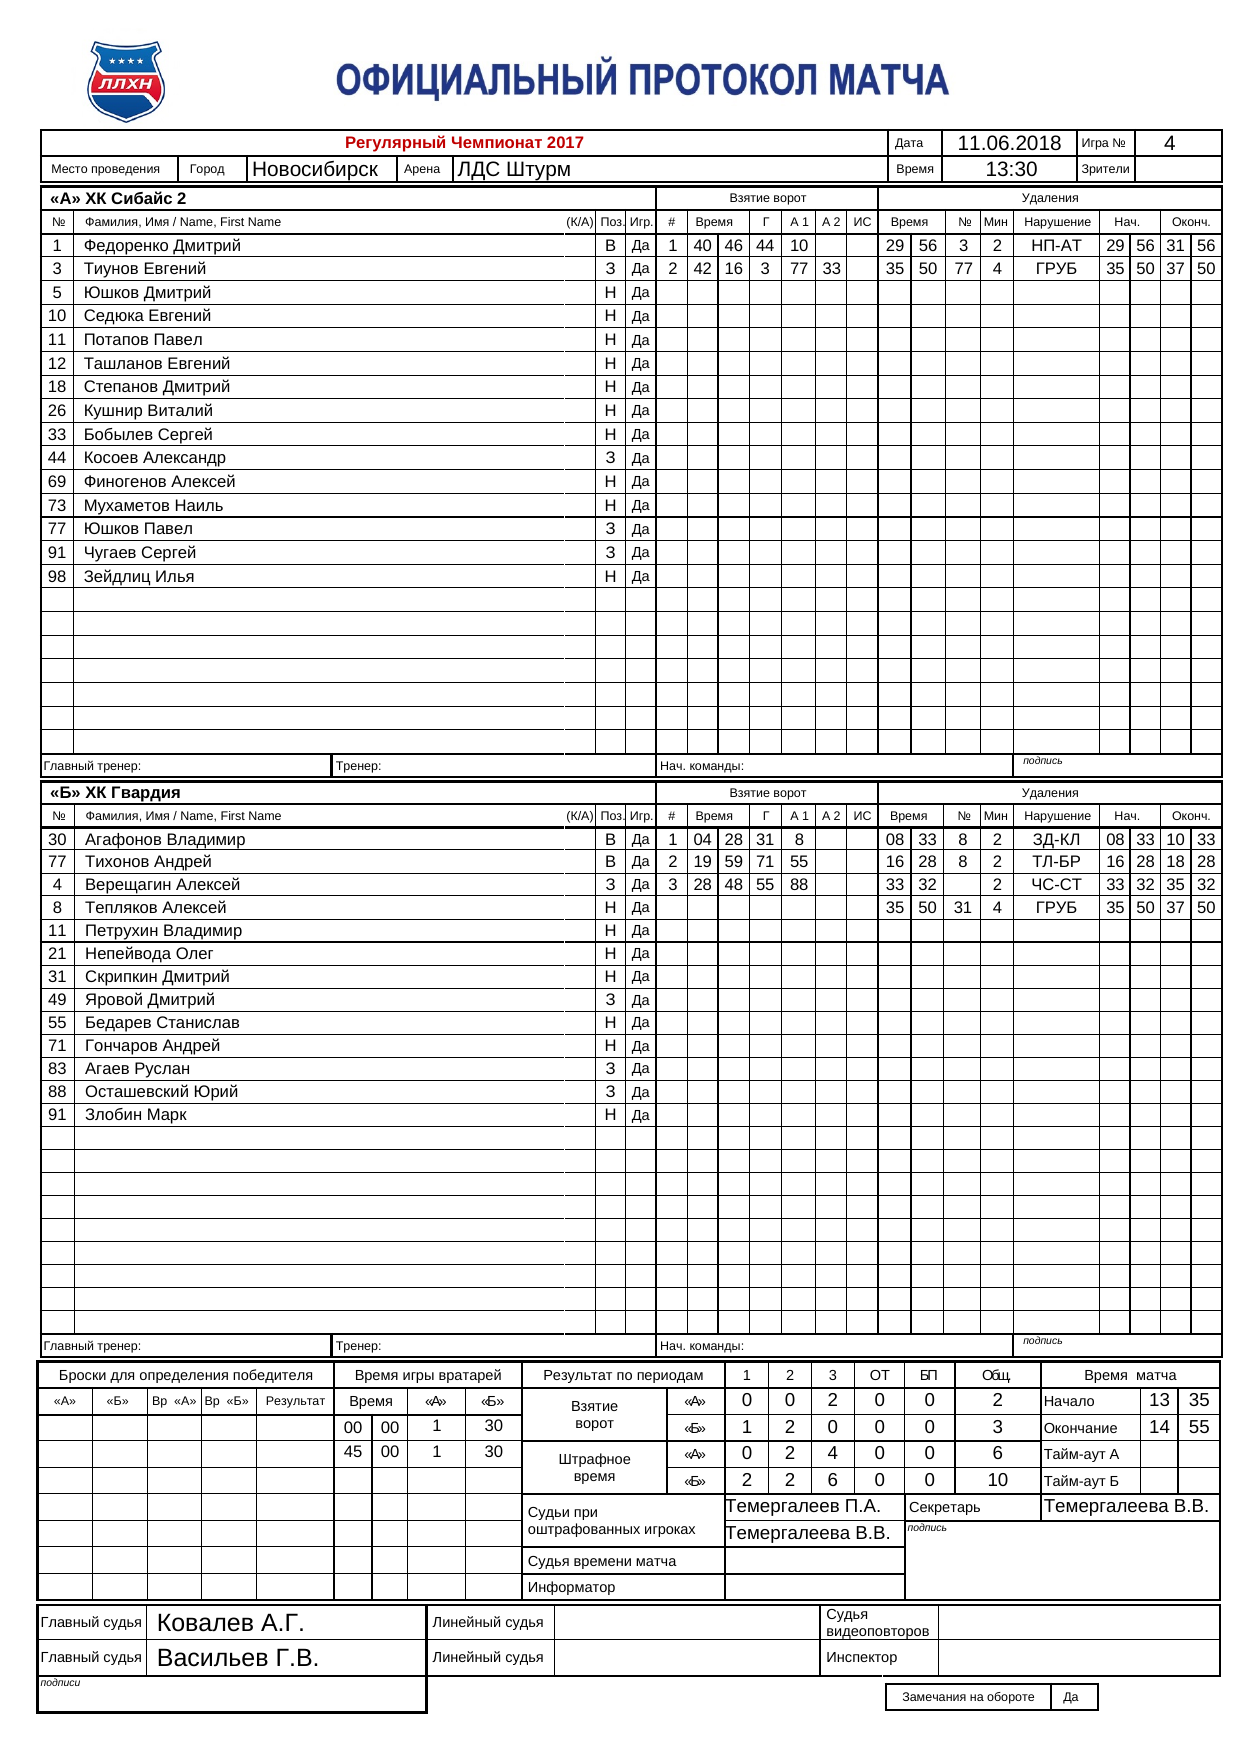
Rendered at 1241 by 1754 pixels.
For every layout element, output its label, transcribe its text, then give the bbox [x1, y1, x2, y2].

table_cell [657, 1058, 687, 1079]
table_cell 3 [946, 235, 980, 256]
table_cell [782, 565, 815, 587]
table_cell 83 [42, 1058, 74, 1079]
table_cell [782, 1081, 815, 1103]
table_cell 91 [42, 1104, 74, 1126]
table_cell [688, 352, 717, 374]
table_cell (К/А) [565, 805, 595, 826]
table_cell [1161, 1265, 1190, 1287]
table_cell [688, 588, 717, 611]
table_cell [879, 1242, 910, 1264]
table_cell [565, 423, 595, 445]
table_cell Да [626, 235, 655, 256]
table_cell [565, 1035, 595, 1057]
table_cell [1161, 1242, 1190, 1264]
table_cell [816, 730, 846, 753]
table_cell [688, 281, 717, 303]
table_cell 3 [42, 257, 73, 280]
table_cell 0 [905, 1389, 954, 1413]
table_cell [688, 920, 717, 941]
table_cell А 1 [782, 805, 815, 826]
table_cell 50 [912, 257, 945, 280]
table_cell [847, 920, 877, 941]
table_cell Нач. [1100, 211, 1160, 233]
table_cell 31 [944, 896, 980, 918]
table_cell З [596, 1058, 625, 1079]
table_cell [1192, 1242, 1221, 1264]
table_cell Да [626, 920, 655, 941]
table_cell 00 [335, 1416, 371, 1440]
table_cell [946, 305, 980, 327]
table_cell [944, 943, 980, 964]
table_cell [565, 518, 595, 540]
table_cell [1100, 423, 1129, 445]
table_cell Чугаев Сергей [74, 541, 564, 564]
table_cell [565, 305, 595, 327]
table_cell 31 [1161, 235, 1190, 256]
table_cell [750, 588, 781, 611]
table_cell [657, 1012, 687, 1033]
table_cell [816, 328, 846, 351]
table_cell Агаев Руслан [75, 1058, 564, 1079]
table_cell [946, 565, 980, 587]
table_cell [946, 683, 980, 706]
table_cell [565, 376, 595, 398]
table_cell [1014, 588, 1099, 611]
table_cell Время [335, 1389, 407, 1413]
table_cell [719, 1311, 749, 1333]
table_cell [816, 1150, 846, 1172]
table_cell [657, 376, 687, 398]
table_cell [750, 636, 781, 658]
table_cell [565, 470, 595, 493]
table_cell Мин [981, 211, 1013, 233]
table_cell «Б» [668, 1468, 724, 1493]
table_cell [74, 612, 564, 634]
table_header Замечания на обороте [887, 1685, 1050, 1709]
table_cell [719, 1196, 749, 1218]
table_cell [657, 1127, 687, 1149]
table_cell [626, 730, 655, 753]
table_cell [879, 281, 910, 303]
table_cell [719, 588, 749, 611]
table_cell [912, 1265, 943, 1287]
table_cell [565, 1150, 595, 1172]
table_cell [1131, 1081, 1160, 1103]
table_cell «А» [668, 1389, 724, 1413]
table_cell [1014, 541, 1099, 564]
table_cell 1 [726, 1415, 768, 1440]
table_cell [1161, 730, 1190, 753]
table_cell [657, 588, 687, 611]
table_cell [1014, 446, 1099, 469]
table_cell 10 [42, 305, 73, 327]
table_cell [847, 446, 877, 469]
table_cell [750, 1173, 781, 1195]
table_cell [879, 1081, 910, 1103]
table_cell Да [626, 257, 655, 280]
table_cell [565, 943, 595, 964]
table_cell [565, 257, 595, 280]
table_cell 4 [42, 874, 74, 895]
table_cell Тренер: [333, 1335, 655, 1356]
table_cell 2 [981, 850, 1013, 872]
table_cell 6 [812, 1468, 854, 1493]
table_cell 8 [944, 850, 980, 872]
table_cell [74, 730, 564, 753]
table_cell [944, 1265, 980, 1287]
table_cell Судья времени матча [523, 1548, 724, 1573]
table_cell [1014, 1104, 1099, 1126]
table_cell [1100, 541, 1129, 564]
table_cell 14 [1141, 1415, 1177, 1440]
table_cell [1131, 636, 1160, 658]
table_cell Окончание [1042, 1415, 1140, 1440]
table_cell [946, 541, 980, 564]
table_cell Н [596, 1035, 625, 1057]
table_cell [816, 470, 846, 493]
table_cell Н [596, 470, 625, 493]
table_cell [946, 281, 980, 303]
table_cell 08 [879, 829, 910, 849]
table_cell 32 [1131, 874, 1160, 895]
table_cell [596, 612, 625, 634]
table_cell [944, 1311, 980, 1333]
table_cell 13 [1141, 1389, 1177, 1413]
table_cell [42, 1242, 74, 1264]
table_cell [750, 1104, 781, 1126]
table_cell [74, 707, 564, 729]
table_cell [1100, 707, 1129, 729]
table_cell [93, 1547, 147, 1573]
table_cell [816, 1058, 846, 1079]
table_cell [657, 920, 687, 941]
table_cell [946, 328, 980, 351]
table_cell Вр «А» [148, 1389, 201, 1413]
table_cell [1100, 989, 1129, 1011]
table_cell [565, 235, 595, 256]
table_cell [750, 1150, 781, 1172]
table_cell [1131, 588, 1160, 611]
table_cell [981, 399, 1013, 422]
table_cell [719, 1288, 749, 1310]
table_cell [1014, 730, 1099, 753]
table_cell [816, 896, 846, 918]
table_cell [93, 1416, 147, 1440]
table_cell [912, 1173, 943, 1195]
table_cell 56 [1131, 235, 1160, 256]
table_cell [1192, 1081, 1221, 1103]
table_cell [750, 423, 781, 445]
table_cell [816, 423, 846, 445]
table_cell 88 [782, 874, 815, 895]
table_cell [750, 659, 781, 682]
table_cell 16 [1100, 850, 1129, 872]
table_cell [719, 1058, 749, 1079]
table_cell 5 [42, 281, 73, 303]
table_cell [1161, 943, 1190, 964]
table_cell [750, 683, 781, 706]
picture [5, 28, 1179, 129]
table_cell Н [596, 423, 625, 445]
table_cell [202, 1547, 256, 1573]
table_cell [944, 1058, 980, 1079]
table_cell [879, 1173, 910, 1195]
table_cell [657, 1173, 687, 1195]
table_cell [1100, 1196, 1129, 1218]
table_cell [816, 636, 846, 658]
table_cell 73 [42, 494, 73, 516]
table_cell [944, 1104, 980, 1126]
table_cell [657, 683, 687, 706]
table_cell [912, 612, 945, 634]
table_cell Да [626, 1012, 655, 1033]
table_cell Потапов Павел [74, 328, 564, 351]
table_cell [657, 1035, 687, 1057]
table_cell [1014, 1288, 1099, 1310]
table_cell [719, 470, 749, 493]
table_cell [657, 1104, 687, 1126]
table_cell [565, 683, 595, 706]
table_cell Да [626, 966, 655, 987]
table_cell [42, 1311, 74, 1333]
table_cell [847, 328, 877, 351]
table_cell подпись [1014, 1335, 1221, 1356]
table_cell [981, 966, 1013, 987]
table_cell Темергалеева В.В. [726, 1521, 904, 1546]
table_cell [1131, 1104, 1160, 1126]
table_header Броски для определения победителя [39, 1363, 333, 1387]
table_cell Оконч. [1161, 805, 1221, 826]
table_cell [1131, 1058, 1160, 1079]
table_cell # [657, 805, 687, 826]
table_cell [1161, 352, 1190, 374]
table_cell 0 [855, 1389, 904, 1413]
table_cell [565, 1173, 595, 1195]
table_cell 3 [657, 874, 687, 895]
table_cell [1100, 636, 1129, 658]
table_cell [912, 446, 945, 469]
table_cell [1192, 659, 1221, 682]
table_cell «Б» [93, 1389, 147, 1413]
table_cell Скрипкин Дмитрий [75, 966, 564, 987]
table_cell [1192, 683, 1221, 706]
table_cell [1100, 446, 1129, 469]
table_cell [879, 1288, 910, 1310]
table_cell [565, 1288, 595, 1310]
table_header Удаления [879, 783, 1221, 803]
table_cell [981, 305, 1013, 327]
table_cell [782, 470, 815, 493]
table_header Регулярный Чемпионат 2017 [42, 131, 887, 155]
table_cell [335, 1574, 371, 1599]
table_cell В [596, 850, 625, 872]
table_cell [782, 1058, 815, 1079]
table_header 4 [1136, 131, 1221, 155]
table_cell [782, 1035, 815, 1057]
table_cell [981, 1058, 1013, 1079]
table_cell [565, 328, 595, 351]
table_cell # [657, 211, 687, 233]
table_cell [912, 352, 945, 374]
table_cell подпись [1014, 755, 1221, 776]
table_cell 35 [1179, 1389, 1219, 1413]
table_cell [565, 896, 595, 918]
table_cell 33 [1131, 829, 1160, 849]
table_cell [688, 636, 717, 658]
table_cell [981, 707, 1013, 729]
table_cell [782, 1012, 815, 1033]
table_cell [750, 612, 781, 634]
table_cell [879, 683, 910, 706]
table_cell [466, 1574, 521, 1599]
table_cell 32 [912, 874, 943, 895]
table_cell [565, 1104, 595, 1126]
table_cell [1192, 328, 1221, 351]
table_cell [847, 1242, 877, 1264]
table_cell [981, 943, 1013, 964]
table_cell [565, 989, 595, 1011]
table_cell [883, 1677, 1220, 1681]
table_cell [1161, 683, 1190, 706]
table_cell [1014, 281, 1099, 303]
table_cell Время [889, 157, 941, 181]
table_cell [782, 305, 815, 327]
table_cell [1192, 494, 1221, 516]
table_cell Время [688, 211, 749, 233]
table_cell [782, 376, 815, 398]
table_cell [944, 1242, 980, 1264]
table_cell [912, 281, 945, 303]
table_cell [1014, 565, 1099, 587]
table_cell Штрафное время [523, 1442, 666, 1493]
table_cell 2 [981, 829, 1013, 849]
table_cell А 2 [816, 805, 846, 826]
table_cell 16 [719, 257, 749, 280]
table_cell Н [596, 281, 625, 303]
table_cell [42, 707, 73, 729]
table_cell [626, 1150, 655, 1172]
table_cell 33 [1192, 829, 1221, 849]
table_cell 35 [879, 257, 910, 280]
table_header Результат по периодам [523, 1363, 724, 1387]
table_cell [719, 352, 749, 374]
table_cell ЧС-СТ [1014, 874, 1099, 895]
table_cell 1 [657, 235, 687, 256]
table_cell [879, 989, 910, 1011]
table_cell [719, 943, 749, 964]
table_cell [816, 494, 846, 516]
table_cell [719, 1012, 749, 1033]
table_cell [981, 518, 1013, 540]
table_cell [688, 1265, 717, 1287]
table_cell [148, 1441, 201, 1467]
table_cell [1131, 707, 1160, 729]
table_cell Да [626, 494, 655, 516]
table_cell № [42, 211, 73, 233]
table_cell [657, 1219, 687, 1241]
table_cell [847, 1035, 877, 1057]
table_cell 50 [1192, 257, 1221, 280]
table_cell [912, 966, 943, 987]
table_cell [981, 1173, 1013, 1195]
table_cell [750, 896, 781, 918]
table_cell З [596, 257, 625, 280]
table_cell Да [626, 376, 655, 398]
table_cell [1100, 305, 1129, 327]
table_cell Ташланов Евгений [74, 352, 564, 374]
table_cell [750, 305, 781, 327]
table_cell [74, 636, 564, 658]
table_cell 2 [769, 1442, 811, 1467]
table_cell [1161, 399, 1190, 422]
table_cell Косоев Александр [74, 446, 564, 469]
table_cell [1161, 659, 1190, 682]
table_cell [946, 612, 980, 634]
table_cell [847, 850, 877, 872]
table_cell [1014, 1035, 1099, 1057]
table_cell Фамилия, Имя / Name, First Name [75, 805, 565, 826]
table_cell [879, 518, 910, 540]
table_cell [944, 920, 980, 941]
table_cell [1161, 470, 1190, 493]
table_cell 77 [42, 850, 74, 872]
table_cell Тайм-аут А [1042, 1441, 1140, 1467]
table_cell Главный тренер: [42, 755, 330, 776]
table_cell [257, 1468, 333, 1493]
table_cell [257, 1574, 333, 1599]
table_cell [1192, 423, 1221, 445]
table_cell [596, 683, 625, 706]
table_cell [879, 612, 910, 634]
table_cell [1141, 1468, 1177, 1493]
table_cell [148, 1574, 201, 1599]
table_cell 55 [42, 1012, 74, 1033]
table_cell [816, 1311, 846, 1333]
table_cell [719, 896, 749, 918]
table_cell [1100, 683, 1129, 706]
table_cell [688, 1058, 717, 1079]
table_cell [1100, 494, 1129, 516]
table_cell Тайм-аут Б [1042, 1468, 1140, 1493]
table_cell ИС [847, 805, 877, 826]
table_cell [626, 1196, 655, 1218]
table_cell [750, 446, 781, 469]
table_cell [816, 281, 846, 303]
table_cell [626, 612, 655, 634]
table_cell [657, 328, 687, 351]
table_cell 2 [956, 1389, 1040, 1413]
table_cell 1 [408, 1441, 465, 1467]
table_cell [565, 1196, 595, 1218]
table_cell 28 [912, 850, 943, 872]
table_cell 2 [769, 1468, 811, 1493]
table_cell [981, 1081, 1013, 1103]
table_cell [719, 636, 749, 658]
table_cell 8 [782, 829, 815, 849]
table_cell [946, 376, 980, 398]
table_cell «А» [668, 1442, 724, 1467]
table_cell [1100, 1265, 1129, 1287]
table_cell [42, 683, 73, 706]
table_cell [944, 1035, 980, 1057]
table_cell 40 [688, 235, 717, 256]
table_cell [1131, 683, 1160, 706]
table_header 1 [726, 1363, 768, 1387]
table_cell [688, 518, 717, 540]
table_cell 2 [769, 1415, 811, 1440]
table_cell [1014, 683, 1099, 706]
table_cell [912, 1012, 943, 1033]
table_cell [626, 1265, 655, 1287]
table_cell [1131, 518, 1160, 540]
table_cell 33 [879, 874, 910, 895]
table_cell [847, 399, 877, 422]
table_cell [782, 730, 815, 753]
table_cell [879, 730, 910, 753]
table_cell Да [626, 541, 655, 564]
table_cell [74, 659, 564, 682]
table_cell [879, 328, 910, 351]
table_cell [782, 399, 815, 422]
table_cell [1161, 588, 1190, 611]
table_cell [1192, 541, 1221, 564]
table_cell [816, 966, 846, 987]
table_cell [408, 1468, 465, 1493]
table_cell [1161, 1288, 1190, 1310]
table_cell Н [596, 399, 625, 422]
table_cell [847, 1012, 877, 1033]
table_cell [912, 659, 945, 682]
table_cell [93, 1468, 147, 1493]
table_cell Игр. [626, 805, 655, 826]
table_cell [202, 1416, 256, 1440]
table_cell [750, 1081, 781, 1103]
table_cell [657, 1311, 687, 1333]
table_cell [981, 541, 1013, 564]
table_cell [657, 1196, 687, 1218]
table_cell [1161, 1058, 1190, 1079]
table_cell [1192, 1288, 1221, 1310]
table_cell [719, 1173, 749, 1195]
table_cell [912, 1035, 943, 1057]
table_cell № [946, 211, 980, 233]
table_cell [1014, 636, 1099, 658]
table_cell [750, 707, 781, 729]
table_cell [750, 328, 781, 351]
table_cell [596, 1311, 625, 1333]
table_cell [944, 1196, 980, 1218]
table_cell [847, 257, 877, 280]
table_cell [912, 305, 945, 327]
table_cell [847, 352, 877, 374]
table_cell 37 [1161, 257, 1190, 280]
table_cell [879, 1265, 910, 1287]
table_cell [1161, 376, 1190, 398]
table_cell [93, 1574, 147, 1599]
table_cell [373, 1468, 407, 1493]
table_cell 6 [956, 1442, 1040, 1467]
table_cell [565, 1242, 595, 1264]
table_cell [148, 1468, 201, 1493]
table_cell [565, 588, 595, 611]
table_cell Агафонов Владимир [75, 829, 564, 849]
table_cell Да [626, 328, 655, 351]
table_cell [42, 636, 73, 658]
table_cell [93, 1521, 147, 1546]
table_cell 8 [42, 896, 74, 918]
table_cell 56 [1192, 235, 1221, 256]
table_cell [688, 1173, 717, 1195]
table_cell [1192, 1219, 1221, 1241]
table_cell «А» [408, 1389, 465, 1413]
table_cell Игр. [626, 211, 655, 233]
table_cell [981, 1150, 1013, 1172]
table_cell [847, 1288, 877, 1310]
table_cell Н [596, 494, 625, 516]
table_cell [782, 1196, 815, 1218]
table_cell Н [596, 376, 625, 398]
table_cell Н [596, 565, 625, 587]
table_cell [944, 1081, 980, 1103]
table_cell 4 [981, 896, 1013, 918]
table_cell [719, 1242, 749, 1264]
table_cell [1014, 470, 1099, 493]
table_cell [1014, 518, 1099, 540]
table_cell [750, 541, 781, 564]
table_cell [596, 707, 625, 729]
table_cell [1161, 1104, 1190, 1126]
table_cell 4 [812, 1442, 854, 1467]
table_cell [912, 989, 943, 1011]
table_cell 30 [466, 1441, 521, 1467]
table_cell [847, 1104, 877, 1126]
table_cell ГРУБ [1014, 896, 1099, 918]
table_cell [750, 1219, 781, 1241]
table_cell [782, 1311, 815, 1333]
table_cell Да [626, 565, 655, 587]
table_cell [939, 1640, 1219, 1675]
table_cell [816, 588, 846, 611]
table_cell 10 [956, 1468, 1040, 1493]
table_cell [39, 1547, 92, 1573]
table_cell Да [626, 874, 655, 895]
table_cell [1161, 328, 1190, 351]
table_cell [257, 1416, 333, 1440]
table_cell [42, 730, 73, 753]
table_cell [719, 659, 749, 682]
table_cell [42, 1127, 74, 1149]
table_cell [944, 1127, 980, 1149]
table_cell [1100, 470, 1129, 493]
table_cell Юшков Павел [74, 518, 564, 540]
table_cell [816, 989, 846, 1011]
table_cell 0 [855, 1442, 904, 1467]
table_cell [816, 1104, 846, 1126]
table_cell [565, 730, 595, 753]
table_cell [1014, 376, 1099, 398]
table_cell Судьи при оштрафованных игроках [523, 1495, 724, 1546]
table_cell [657, 943, 687, 964]
table_cell [1192, 1265, 1221, 1287]
table_cell [657, 730, 687, 753]
table_cell [879, 588, 910, 611]
table_cell Линейный судья [428, 1640, 554, 1675]
table_header «А» ХК Сибайс 2 [42, 188, 655, 209]
table_cell [565, 446, 595, 469]
table_cell Главный тренер: [42, 1335, 330, 1356]
table_cell [847, 612, 877, 634]
table_cell 10 [782, 235, 815, 256]
table_cell [912, 1219, 943, 1241]
table_cell [596, 1242, 625, 1264]
table_header Время игры вратарей [335, 1363, 521, 1387]
table_cell [466, 1521, 521, 1546]
table_cell [596, 1127, 625, 1149]
table_cell [946, 518, 980, 540]
table_cell [1161, 423, 1190, 445]
table_cell [981, 1242, 1013, 1264]
table_cell [719, 328, 749, 351]
table_cell [688, 565, 717, 587]
table_cell [782, 659, 815, 682]
table_cell [1161, 1219, 1190, 1241]
table_cell 44 [42, 446, 73, 469]
table_cell [1100, 659, 1129, 682]
table_cell [1100, 943, 1129, 964]
table_cell Темергалеева В.В. [1042, 1495, 1219, 1520]
table_cell [688, 1127, 717, 1149]
table_cell [565, 494, 595, 516]
table_cell [879, 399, 910, 422]
table_cell [750, 1012, 781, 1033]
table_cell 0 [855, 1415, 904, 1440]
table_cell [1161, 612, 1190, 634]
table_cell Нач. команды: [657, 1335, 1012, 1356]
table_cell [626, 636, 655, 658]
table_cell [257, 1547, 333, 1573]
table_cell «А» [39, 1389, 92, 1413]
table_cell [847, 518, 877, 540]
table_cell 1 [657, 829, 687, 849]
table_cell «Б » [466, 1389, 521, 1413]
table_cell Результат [257, 1389, 333, 1413]
table_cell [719, 707, 749, 729]
table_cell [466, 1494, 521, 1520]
table_cell [688, 1012, 717, 1033]
table_cell [93, 1494, 147, 1520]
table_cell [148, 1521, 201, 1546]
table_cell [912, 1058, 943, 1079]
table_cell [912, 328, 945, 351]
table_cell [257, 1494, 333, 1520]
table_cell [688, 423, 717, 445]
table_cell Взятие ворот [523, 1389, 666, 1440]
table_cell [946, 730, 980, 753]
table_cell [688, 1081, 717, 1103]
table_cell [847, 376, 877, 398]
table_cell [688, 1196, 717, 1218]
table_cell [981, 1219, 1013, 1241]
table_cell [657, 1242, 687, 1264]
table_cell [1100, 1104, 1129, 1126]
table_cell 35 [879, 896, 910, 918]
table_cell Мин [981, 805, 1013, 826]
table_cell [782, 588, 815, 611]
table_cell [1014, 1058, 1099, 1079]
table_cell [847, 683, 877, 706]
table_cell Да [626, 896, 655, 918]
table_cell [688, 328, 717, 351]
table_cell [657, 1288, 687, 1310]
table_cell [1131, 423, 1160, 445]
table_cell [1014, 1173, 1099, 1195]
table_cell [657, 1150, 687, 1172]
table_cell [74, 683, 564, 706]
table_cell Инспектор [821, 1640, 938, 1675]
table_cell [1141, 1441, 1177, 1467]
table_cell [816, 541, 846, 564]
table_cell [816, 612, 846, 634]
table_cell [816, 1127, 846, 1149]
table_cell [75, 1173, 564, 1195]
table_header ОТ [855, 1363, 904, 1387]
table_cell [1192, 1127, 1221, 1149]
table_cell 08 [1100, 829, 1129, 849]
table_cell [1100, 376, 1129, 398]
table_cell 50 [1192, 896, 1221, 918]
table_cell [981, 1311, 1013, 1333]
table_cell [750, 1311, 781, 1333]
table_cell [879, 352, 910, 374]
table_cell [1014, 659, 1099, 682]
table_cell [912, 399, 945, 422]
table_cell [565, 659, 595, 682]
table_cell [750, 920, 781, 941]
table_cell [782, 423, 815, 445]
table_cell [466, 1547, 521, 1573]
table_cell [1192, 1104, 1221, 1126]
table_cell [1192, 1173, 1221, 1195]
table_cell [912, 1288, 943, 1310]
table_cell [466, 1468, 521, 1493]
table_cell [1192, 1150, 1221, 1172]
table_cell 71 [42, 1035, 74, 1057]
table_cell [257, 1441, 333, 1467]
table_cell [1161, 1173, 1190, 1195]
table_cell [816, 446, 846, 469]
table_cell З [596, 518, 625, 540]
table_cell [816, 659, 846, 682]
table_cell [596, 730, 625, 753]
table_cell [1014, 707, 1099, 729]
table_cell [944, 1219, 980, 1241]
table_cell Мухаметов Наиль [74, 494, 564, 516]
table_cell [719, 541, 749, 564]
table_cell [816, 235, 846, 256]
table_cell подпись [906, 1522, 1219, 1599]
table_cell [879, 966, 910, 987]
table_cell [912, 943, 943, 964]
table_cell 56 [912, 235, 945, 256]
table_header Да [1052, 1685, 1097, 1709]
table_cell [1161, 636, 1190, 658]
table_cell [1131, 541, 1160, 564]
table_cell 04 [688, 829, 717, 849]
table_cell [202, 1574, 256, 1599]
table_cell 29 [1100, 235, 1129, 256]
table_header «Б» ХК Гвардия [42, 783, 655, 803]
table_cell [1161, 1196, 1190, 1218]
table_cell Злобин Марк [75, 1104, 564, 1126]
table_cell Оконч. [1161, 211, 1221, 233]
table_cell [657, 565, 687, 587]
table_cell [1192, 352, 1221, 374]
table_cell [688, 1311, 717, 1333]
table_cell 2 [981, 235, 1013, 256]
table_cell 98 [42, 565, 73, 587]
table_cell [1192, 588, 1221, 611]
table_cell [847, 1219, 877, 1241]
table_cell З [596, 874, 625, 895]
table_cell 11 [42, 920, 74, 941]
table_cell [596, 636, 625, 658]
table_cell [74, 588, 564, 611]
table_cell [1131, 1127, 1160, 1149]
table_cell [657, 281, 687, 303]
table_cell [879, 423, 910, 445]
table_cell [42, 1196, 74, 1218]
table_cell [565, 874, 595, 895]
table_cell [816, 1035, 846, 1057]
table_header 2 [769, 1363, 811, 1387]
table_cell Нарушение [1014, 805, 1099, 826]
table_cell А 1 [782, 211, 815, 233]
table_cell [1192, 612, 1221, 634]
table_cell [981, 446, 1013, 469]
table_cell [565, 1127, 595, 1149]
table_cell [782, 1242, 815, 1264]
table_cell [565, 399, 595, 422]
table_cell [981, 1288, 1013, 1310]
table_cell [946, 707, 980, 729]
table_cell Да [626, 281, 655, 303]
table_cell [657, 494, 687, 516]
table_cell Новосибирск [248, 157, 396, 181]
table_cell [981, 1265, 1013, 1287]
table_cell [148, 1547, 201, 1573]
table_cell [148, 1416, 201, 1440]
table_cell [750, 352, 781, 374]
table_cell Кушнир Виталий [74, 399, 564, 422]
table_cell [816, 1081, 846, 1103]
table_cell [596, 1196, 625, 1218]
table_cell [944, 1173, 980, 1195]
table_cell Тихонов Андрей [75, 850, 564, 872]
table_cell [879, 707, 910, 729]
table_cell 28 [1192, 850, 1221, 872]
table_cell [981, 376, 1013, 398]
table_cell [719, 966, 749, 987]
table_cell [782, 446, 815, 469]
table_cell [750, 1265, 781, 1287]
table_cell [750, 376, 781, 398]
table_cell [596, 1288, 625, 1310]
table_cell 2 [726, 1468, 768, 1493]
table_cell [1100, 612, 1129, 634]
table_cell [1014, 612, 1099, 634]
table_cell Нарушение [1014, 211, 1099, 233]
table_cell [816, 1219, 846, 1241]
table_cell [75, 1127, 564, 1149]
table_cell 11 [42, 328, 73, 351]
table_cell [565, 1219, 595, 1241]
table_cell [1161, 494, 1190, 516]
table_cell [981, 1104, 1013, 1126]
table_cell 31 [750, 829, 781, 849]
table_cell Да [626, 1081, 655, 1103]
table_cell [1100, 1311, 1129, 1333]
table_cell [1192, 943, 1221, 964]
table_cell Поз. [596, 211, 625, 233]
table_cell [1100, 1173, 1129, 1195]
table_cell [981, 494, 1013, 516]
table_cell 00 [373, 1416, 407, 1440]
table_cell [719, 1035, 749, 1057]
table_cell [719, 305, 749, 327]
table_cell [148, 1494, 201, 1520]
table_cell [750, 494, 781, 516]
table_cell 32 [1192, 874, 1221, 895]
table_cell 59 [719, 850, 749, 872]
table_cell [373, 1494, 407, 1520]
table_cell [565, 565, 595, 587]
table_cell [912, 565, 945, 587]
table_cell 35 [1161, 874, 1190, 895]
table_cell [816, 1196, 846, 1218]
table_cell [1192, 920, 1221, 941]
table_cell [816, 874, 846, 895]
table_cell [565, 850, 595, 872]
table_cell [719, 1127, 749, 1149]
table_cell [1192, 1058, 1221, 1079]
table_cell [847, 1058, 877, 1079]
table_cell [719, 565, 749, 587]
table_cell [879, 376, 910, 398]
table_cell [981, 636, 1013, 658]
table_cell [1131, 1311, 1160, 1333]
table_cell [373, 1547, 407, 1573]
table_cell Вр «Б» [202, 1389, 256, 1413]
table_cell 28 [1131, 850, 1160, 872]
table_cell Секретарь [906, 1495, 1040, 1520]
table_cell [981, 989, 1013, 1011]
table_cell [1161, 989, 1190, 1011]
table_cell [782, 1288, 815, 1310]
table_cell [912, 1104, 943, 1126]
table_cell [879, 1127, 910, 1149]
table_cell [1131, 565, 1160, 587]
table_cell [1014, 1219, 1099, 1241]
table_cell [719, 1150, 749, 1172]
table_cell [75, 1150, 564, 1172]
table_cell [1192, 1035, 1221, 1057]
table_cell Да [626, 943, 655, 964]
table_cell [688, 707, 717, 729]
table_cell [335, 1521, 371, 1546]
table_cell [1100, 920, 1129, 941]
table_cell [816, 376, 846, 398]
table_cell 00 [373, 1441, 407, 1467]
table_cell ЗД-КЛ [1014, 829, 1099, 849]
table_cell [719, 518, 749, 540]
table_cell [688, 896, 717, 918]
table_cell [657, 518, 687, 540]
table_cell [816, 399, 846, 422]
table_cell [946, 470, 980, 493]
table_cell [879, 920, 910, 941]
table_cell [847, 541, 877, 564]
table_cell [912, 470, 945, 493]
table_cell [42, 1265, 74, 1287]
table_cell [39, 1494, 92, 1520]
table_cell [688, 1104, 717, 1126]
table_cell [565, 966, 595, 987]
table_cell Непейвода Олег [75, 943, 564, 964]
table_cell [719, 1219, 749, 1241]
table_cell Да [626, 423, 655, 445]
table_cell [257, 1521, 333, 1546]
table_cell [1131, 352, 1160, 374]
table_cell [816, 683, 846, 706]
table_cell [879, 305, 910, 327]
table_cell 4 [981, 257, 1013, 280]
table_cell [202, 1441, 256, 1467]
table_cell [688, 683, 717, 706]
table_cell [39, 1521, 92, 1546]
table_cell [42, 1150, 74, 1172]
table_cell 50 [912, 896, 943, 918]
table_cell 21 [42, 943, 74, 964]
table_cell [657, 707, 687, 729]
table_cell 2 [812, 1389, 854, 1413]
table_cell [1100, 1058, 1129, 1079]
table_cell [847, 281, 877, 303]
table_cell [782, 352, 815, 374]
table_cell [657, 470, 687, 493]
table_cell [719, 683, 749, 706]
table_cell [944, 1288, 980, 1310]
table_cell [879, 636, 910, 658]
table_cell [1100, 328, 1129, 351]
table_cell [596, 1173, 625, 1195]
table_cell [782, 541, 815, 564]
table_cell [565, 352, 595, 374]
table_cell 35 [1100, 896, 1129, 918]
table_cell 10 [1161, 829, 1190, 849]
table_cell [1100, 1127, 1129, 1149]
table_cell [847, 730, 877, 753]
table_cell [847, 1265, 877, 1287]
table_cell Н [596, 328, 625, 351]
table_cell 8 [944, 829, 980, 849]
table_cell [719, 612, 749, 634]
table_cell [816, 1265, 846, 1287]
table_cell Финогенов Алексей [74, 470, 564, 493]
table_cell [1100, 966, 1129, 987]
table_cell 0 [769, 1389, 811, 1413]
table_cell [939, 1606, 1219, 1639]
table_cell [1131, 399, 1160, 422]
table_cell [847, 896, 877, 918]
table_cell 3 [750, 257, 781, 280]
table_cell [847, 423, 877, 445]
table_cell [1014, 1196, 1099, 1218]
table_cell [1131, 943, 1160, 964]
table_cell [816, 707, 846, 729]
table_cell 2 [657, 257, 687, 280]
table_cell [626, 588, 655, 611]
table_cell [335, 1494, 371, 1520]
table_cell [335, 1547, 371, 1573]
table_cell 55 [1179, 1415, 1219, 1440]
table_cell Яровой Дмитрий [75, 989, 564, 1011]
table_cell [1100, 1288, 1129, 1310]
table_cell 33 [912, 829, 943, 849]
table_cell Да [626, 829, 655, 849]
table_cell [782, 896, 815, 918]
table_cell [879, 1058, 910, 1079]
table_cell [944, 1150, 980, 1172]
table_cell [879, 1150, 910, 1172]
table_cell [1161, 966, 1190, 987]
table_cell 29 [879, 235, 910, 256]
table_cell [719, 399, 749, 422]
table_cell 55 [750, 874, 781, 895]
table_cell [816, 1173, 846, 1195]
table_cell [1100, 281, 1129, 303]
table_cell [688, 494, 717, 516]
table_cell [879, 1311, 910, 1333]
table_cell [847, 1173, 877, 1195]
table_cell [726, 1575, 904, 1599]
table_cell 19 [688, 850, 717, 872]
table_cell Да [626, 399, 655, 422]
table_cell [750, 966, 781, 987]
table_cell [565, 612, 595, 634]
table_cell [75, 1242, 564, 1264]
table_header Взятие ворот [657, 188, 877, 209]
table_cell [626, 1311, 655, 1333]
table_cell 42 [688, 257, 717, 280]
table_cell 50 [1131, 896, 1160, 918]
table_cell [1161, 707, 1190, 729]
table_cell 33 [42, 423, 73, 445]
table_cell [1014, 943, 1099, 964]
table_cell 77 [946, 257, 980, 280]
table_cell [565, 1058, 595, 1079]
table_cell [1014, 1311, 1099, 1333]
table_cell [879, 1196, 910, 1218]
table_cell [408, 1494, 465, 1520]
table_cell [657, 399, 687, 422]
table_cell [1136, 157, 1221, 181]
table_header Общ. [956, 1363, 1040, 1387]
table_cell Время [879, 211, 945, 233]
table_cell 48 [719, 874, 749, 895]
table_cell Н [596, 352, 625, 374]
table_cell [626, 1242, 655, 1264]
table_cell [847, 1127, 877, 1149]
table_cell [688, 1035, 717, 1057]
table_cell [1100, 518, 1129, 540]
table_cell [719, 989, 749, 1011]
table_cell [1014, 1012, 1099, 1033]
table_cell [912, 1196, 943, 1218]
table_cell 69 [42, 470, 73, 493]
table_cell [847, 659, 877, 682]
table_cell [565, 281, 595, 303]
table_cell [428, 1677, 882, 1711]
table_cell [750, 1288, 781, 1310]
table_cell [565, 1265, 595, 1287]
table_cell [688, 730, 717, 753]
table_cell [750, 565, 781, 587]
table_cell [1131, 1196, 1160, 1218]
table_cell 0 [905, 1415, 954, 1440]
table_cell [39, 1468, 92, 1493]
table_cell [912, 730, 945, 753]
table_cell [42, 659, 73, 682]
table_cell [981, 423, 1013, 445]
table_cell № [944, 805, 980, 826]
table_cell 44 [750, 235, 781, 256]
table_cell [596, 659, 625, 682]
table_cell [1131, 281, 1160, 303]
table_cell [847, 707, 877, 729]
table_cell [782, 636, 815, 658]
table_cell 18 [42, 376, 73, 398]
table_cell [1192, 399, 1221, 422]
table_cell [1161, 1127, 1190, 1149]
table_cell [1131, 659, 1160, 682]
table_cell [912, 588, 945, 611]
table_cell [1100, 1035, 1129, 1057]
table_cell [75, 1219, 564, 1241]
table_cell [1100, 565, 1129, 587]
table_cell [750, 399, 781, 422]
table_cell [626, 1288, 655, 1310]
table_cell [981, 328, 1013, 351]
table_cell [1014, 1081, 1099, 1103]
table_cell 1 [408, 1416, 465, 1440]
table_cell Фамилия, Имя / Name, First Name [74, 211, 565, 233]
table_cell [750, 518, 781, 540]
table_cell [847, 989, 877, 1011]
table_cell [981, 1127, 1013, 1149]
table_cell [1192, 730, 1221, 753]
table_cell [1161, 565, 1190, 587]
table_cell [912, 636, 945, 658]
table_cell 88 [42, 1081, 74, 1103]
table_cell [847, 1196, 877, 1218]
table_cell А 2 [816, 211, 846, 233]
table_cell [1014, 966, 1099, 987]
table_cell 49 [42, 989, 74, 1011]
table_cell Время [879, 805, 943, 826]
table_cell [816, 305, 846, 327]
table_cell [981, 612, 1013, 634]
table_cell [750, 1035, 781, 1057]
table_cell [657, 612, 687, 634]
table_cell [782, 943, 815, 964]
table_cell [408, 1547, 465, 1573]
table_cell [912, 376, 945, 398]
table_cell Васильев Г.В. [147, 1640, 425, 1675]
table_cell [879, 565, 910, 587]
table_cell [719, 1104, 749, 1126]
table_cell Н [596, 966, 625, 987]
table_cell [202, 1468, 256, 1493]
table_cell В [596, 235, 625, 256]
table_cell [847, 235, 877, 256]
table_cell [1131, 305, 1160, 327]
table_cell Да [626, 850, 655, 872]
table_cell [912, 518, 945, 540]
table_cell [847, 1311, 877, 1333]
table_cell Тепляков Алексей [75, 896, 564, 918]
table_cell [335, 1468, 371, 1493]
table_cell [816, 565, 846, 587]
table_cell Н [596, 305, 625, 327]
table_cell [726, 1548, 904, 1573]
table_cell [657, 896, 687, 918]
table_cell 16 [879, 850, 910, 872]
table_cell [750, 1242, 781, 1264]
table_cell 0 [812, 1415, 854, 1440]
table_cell [1192, 707, 1221, 729]
table_cell [981, 1035, 1013, 1057]
table_cell Время [688, 805, 749, 826]
table_cell [782, 920, 815, 941]
table_cell 0 [726, 1442, 768, 1467]
table_cell [782, 1104, 815, 1126]
table_cell [1161, 1311, 1190, 1333]
table_cell [719, 376, 749, 398]
table_cell [1131, 1288, 1160, 1310]
table_cell [565, 707, 595, 729]
table_cell [1014, 305, 1099, 327]
table_cell [1161, 305, 1190, 327]
table_cell [1100, 1242, 1129, 1264]
table_cell подписи [39, 1677, 425, 1711]
table_cell [1131, 1150, 1160, 1172]
table_cell Тренер: [333, 755, 655, 776]
table_cell [912, 1311, 943, 1333]
table_cell 1 [42, 235, 73, 256]
table_cell [1131, 920, 1160, 941]
table_cell [816, 943, 846, 964]
table_cell Зейдлиц Илья [74, 565, 564, 587]
table_cell [1131, 1219, 1160, 1241]
table_cell Линейный судья [428, 1606, 554, 1639]
table_cell 0 [905, 1442, 954, 1467]
table_cell [912, 707, 945, 729]
table_cell [1161, 1081, 1190, 1103]
table_cell Темергалеев П.А. [726, 1495, 904, 1520]
table_cell [1131, 989, 1160, 1011]
table_cell [981, 588, 1013, 611]
table_cell [912, 541, 945, 564]
table_cell Н [596, 1104, 625, 1126]
table_cell [555, 1606, 819, 1639]
table_cell [565, 636, 595, 658]
table_cell Н [596, 943, 625, 964]
table_cell 77 [42, 518, 73, 540]
table_cell Главный судья [39, 1606, 146, 1639]
table_cell [408, 1574, 465, 1599]
table_cell Главный судья [39, 1640, 146, 1675]
table_cell [847, 494, 877, 516]
table_cell [1131, 446, 1160, 469]
table_cell Седюка Евгений [74, 305, 564, 327]
table_cell ГРУБ [1014, 257, 1099, 280]
table_cell [1014, 920, 1099, 941]
table_cell [782, 281, 815, 303]
table_cell 13:30 [943, 157, 1076, 181]
table_cell [565, 829, 595, 849]
table_cell [75, 1196, 564, 1218]
table_cell [408, 1521, 465, 1546]
table_cell [1131, 730, 1160, 753]
table_cell [688, 305, 717, 327]
table_cell [944, 874, 980, 895]
table_cell [946, 659, 980, 682]
table_cell 46 [719, 235, 749, 256]
table_cell [981, 1196, 1013, 1218]
table_cell [750, 943, 781, 964]
table_cell [657, 423, 687, 445]
table_cell [981, 1012, 1013, 1033]
table_cell [688, 989, 717, 1011]
table_cell [1014, 1242, 1099, 1264]
table_cell 2 [657, 850, 687, 872]
table_cell [782, 328, 815, 351]
table_cell [626, 683, 655, 706]
table_header 11.06.2018 [943, 131, 1076, 155]
table_cell З [596, 1081, 625, 1103]
table_cell [847, 1150, 877, 1172]
table_cell [688, 399, 717, 422]
table_cell [1100, 352, 1129, 374]
table_cell [657, 1265, 687, 1287]
table_cell [1161, 1012, 1190, 1033]
table_cell [816, 920, 846, 941]
table_cell [657, 966, 687, 987]
table_cell 33 [816, 257, 846, 280]
table_cell [1161, 446, 1190, 469]
table_cell 77 [782, 257, 815, 280]
table_cell 55 [782, 850, 815, 872]
table_cell [565, 1311, 595, 1333]
table_cell Юшков Дмитрий [74, 281, 564, 303]
table_cell [1161, 1150, 1190, 1172]
table_cell [565, 1012, 595, 1033]
table_cell [981, 352, 1013, 374]
table_cell [782, 1150, 815, 1172]
table_cell [981, 281, 1013, 303]
table_cell [1131, 470, 1160, 493]
table_cell [42, 612, 73, 634]
table_cell [1100, 730, 1129, 753]
table_cell [1014, 494, 1099, 516]
table_cell [596, 1219, 625, 1241]
table_cell [39, 1416, 92, 1440]
table_header Дата [889, 131, 941, 155]
table_cell [688, 1242, 717, 1264]
table_cell ТЛ-БР [1014, 850, 1099, 872]
table_cell [1131, 1265, 1160, 1287]
table_cell [912, 423, 945, 445]
table_cell 0 [855, 1468, 904, 1493]
table_cell [1161, 518, 1190, 540]
table_cell [782, 989, 815, 1011]
table_cell Зрители [1078, 157, 1134, 181]
table_cell [946, 399, 980, 422]
table_cell [1014, 352, 1099, 374]
table_header Игра № [1078, 131, 1134, 155]
table_cell Н [596, 896, 625, 918]
table_cell [565, 1081, 595, 1103]
table_cell [657, 636, 687, 658]
table_cell [1131, 494, 1160, 516]
table_cell Место проведения [42, 157, 177, 181]
table_cell [1131, 1035, 1160, 1057]
table_cell Арена [398, 157, 452, 181]
table_cell [1100, 588, 1129, 611]
table_cell [782, 707, 815, 729]
table_cell [688, 943, 717, 964]
table_cell [1192, 305, 1221, 327]
table_cell [596, 1150, 625, 1172]
table_cell [719, 494, 749, 516]
table_header Время матча [1042, 1363, 1219, 1387]
table_cell 3 [956, 1415, 1040, 1440]
table_cell [879, 446, 910, 469]
table_cell [719, 1265, 749, 1287]
table_cell [688, 659, 717, 682]
table_cell [626, 1127, 655, 1149]
table_header Взятие ворот [657, 783, 877, 803]
table_cell [1100, 1150, 1129, 1172]
table_cell [750, 470, 781, 493]
table_cell [596, 588, 625, 611]
table_cell 45 [335, 1441, 371, 1467]
table_cell [750, 1127, 781, 1149]
table_header БП [905, 1363, 954, 1387]
table_cell [657, 1081, 687, 1103]
table_cell Степанов Дмитрий [74, 376, 564, 398]
table_cell [782, 683, 815, 706]
table_cell [1192, 376, 1221, 398]
table_cell [1161, 281, 1190, 303]
table_cell [847, 305, 877, 327]
table_cell [879, 943, 910, 964]
table_cell [657, 305, 687, 327]
table_cell [555, 1640, 819, 1675]
table_cell [1192, 1196, 1221, 1218]
table_cell Г [750, 211, 781, 233]
table_cell [879, 1104, 910, 1126]
table_cell Да [626, 1104, 655, 1126]
table_cell 50 [1131, 257, 1160, 280]
table_cell [688, 1288, 717, 1310]
table_cell [782, 494, 815, 516]
table_cell [688, 966, 717, 987]
table_cell З [596, 541, 625, 564]
table_cell [1014, 1127, 1099, 1149]
table_cell [981, 659, 1013, 682]
table_cell [1131, 612, 1160, 634]
table_cell [1131, 328, 1160, 351]
table_cell [39, 1441, 92, 1467]
table_cell [657, 352, 687, 374]
table_cell [688, 541, 717, 564]
table_cell НП-АТ [1014, 235, 1099, 256]
table_cell [782, 518, 815, 540]
table_cell [1131, 1173, 1160, 1195]
table_cell [782, 1219, 815, 1241]
table_cell [202, 1521, 256, 1546]
table_cell [373, 1521, 407, 1546]
table_cell 71 [750, 850, 781, 872]
table_cell [946, 352, 980, 374]
table_cell 35 [1100, 257, 1129, 280]
table_cell [596, 1265, 625, 1287]
table_cell [657, 989, 687, 1011]
table_cell [688, 1219, 717, 1241]
table_cell [879, 1035, 910, 1057]
table_cell [1014, 1265, 1099, 1287]
table_cell [912, 494, 945, 516]
table_cell [946, 446, 980, 469]
table_cell З [596, 989, 625, 1011]
table_cell [782, 966, 815, 987]
table_cell Начало [1042, 1389, 1140, 1413]
table_cell 0 [905, 1468, 954, 1493]
table_cell [719, 423, 749, 445]
table_cell [816, 352, 846, 374]
table_cell [879, 541, 910, 564]
table_cell [42, 1219, 74, 1241]
table_cell [944, 966, 980, 987]
table_cell [1179, 1468, 1219, 1493]
table_cell [42, 588, 73, 611]
table_cell [1192, 281, 1221, 303]
table_cell [782, 1127, 815, 1149]
table_cell Информатор [523, 1575, 724, 1599]
table_cell Нач. команды: [657, 755, 1012, 776]
table_cell [93, 1441, 147, 1467]
table_cell [1192, 518, 1221, 540]
table_cell [626, 1173, 655, 1195]
table_cell Федоренко Дмитрий [74, 235, 564, 256]
table_cell [946, 636, 980, 658]
table_cell [1014, 423, 1099, 445]
table_cell [1161, 920, 1190, 941]
table_cell [847, 588, 877, 611]
table_header Удаления [879, 188, 1221, 209]
table_cell [719, 1081, 749, 1103]
table_cell 26 [42, 399, 73, 422]
table_cell [816, 850, 846, 872]
table_cell [657, 446, 687, 469]
table_cell [688, 470, 717, 493]
table_cell [847, 943, 877, 964]
table_cell [750, 1196, 781, 1218]
table_cell [39, 1574, 92, 1599]
table_cell [912, 683, 945, 706]
table_cell [816, 829, 846, 849]
table_cell [816, 1012, 846, 1033]
table_cell [946, 494, 980, 516]
table_cell [1014, 328, 1099, 351]
table_cell [1100, 1012, 1129, 1033]
table_cell [816, 1242, 846, 1264]
table_cell [1192, 636, 1221, 658]
table_cell Судья видеоповторов [821, 1606, 938, 1639]
table_cell [1192, 1311, 1221, 1333]
table_cell Город [179, 157, 246, 181]
table_cell [1014, 989, 1099, 1011]
table_cell Н [596, 1012, 625, 1033]
table_cell [847, 1081, 877, 1103]
table_cell 18 [1161, 850, 1190, 872]
table_cell [1192, 565, 1221, 587]
table_cell [879, 494, 910, 516]
table_cell Бедарев Станислав [75, 1012, 564, 1033]
table_cell ИС [847, 211, 877, 233]
table_cell [688, 446, 717, 469]
table_cell [657, 659, 687, 682]
table_cell 37 [1161, 896, 1190, 918]
table_cell [1161, 1035, 1190, 1057]
table_cell [1100, 399, 1129, 422]
table_cell 28 [719, 829, 749, 849]
table_cell 31 [42, 966, 74, 987]
table_cell [1192, 966, 1221, 987]
table_cell [879, 470, 910, 493]
table_cell [782, 612, 815, 634]
table_cell [981, 730, 1013, 753]
table_cell [565, 920, 595, 941]
table_cell [946, 588, 980, 611]
table_cell (К/А) [565, 211, 595, 233]
table_cell [847, 636, 877, 658]
table_cell [1131, 966, 1160, 987]
table_cell [912, 920, 943, 941]
table_cell [782, 1265, 815, 1287]
table_cell Да [626, 352, 655, 374]
table_cell [981, 565, 1013, 587]
table_cell [1131, 1242, 1160, 1264]
table_cell [981, 470, 1013, 493]
table_cell Нач. [1100, 805, 1160, 826]
table_cell Гончаров Андрей [75, 1035, 564, 1057]
table_cell [42, 1173, 74, 1195]
table_cell [202, 1494, 256, 1520]
table_cell Ковалев А.Г. [147, 1606, 425, 1639]
table_cell 30 [42, 829, 74, 849]
table_cell [657, 541, 687, 564]
table_cell 0 [726, 1389, 768, 1413]
table_cell [1131, 1012, 1160, 1033]
table_cell [946, 423, 980, 445]
table_cell [944, 989, 980, 1011]
table_cell Поз. [596, 805, 625, 826]
table_cell [1179, 1441, 1219, 1467]
table_cell [912, 1081, 943, 1103]
table_cell [565, 541, 595, 564]
table_cell [750, 989, 781, 1011]
table_cell [1100, 1219, 1129, 1241]
table_cell 91 [42, 541, 73, 564]
table_cell [912, 1150, 943, 1172]
table_cell Петрухин Владимир [75, 920, 564, 941]
table_cell [626, 659, 655, 682]
table_cell [688, 612, 717, 634]
table_cell [1192, 989, 1221, 1011]
table_cell 30 [466, 1416, 521, 1440]
table_cell [1192, 1012, 1221, 1033]
table_cell [626, 1219, 655, 1241]
table_cell Да [626, 446, 655, 469]
table_cell Да [626, 305, 655, 327]
table_cell [42, 1288, 74, 1310]
table_cell [782, 1173, 815, 1195]
table_cell [816, 1288, 846, 1310]
table_cell [719, 281, 749, 303]
table_cell [750, 281, 781, 303]
table_cell [847, 966, 877, 987]
table_cell 2 [981, 874, 1013, 895]
table_cell Тиунов Евгений [74, 257, 564, 280]
table_cell З [596, 446, 625, 469]
table_cell [75, 1288, 564, 1310]
table_cell [879, 1219, 910, 1241]
table_cell Да [626, 1058, 655, 1079]
table_cell [1100, 1081, 1129, 1103]
table_cell [944, 1012, 980, 1033]
table_cell [750, 730, 781, 753]
table_cell [847, 565, 877, 587]
table_cell [879, 659, 910, 682]
table_cell Г [750, 805, 781, 826]
table_cell 33 [1100, 874, 1129, 895]
table_cell [912, 1242, 943, 1264]
table_cell [1192, 446, 1221, 469]
table_cell [816, 518, 846, 540]
table_cell [719, 730, 749, 753]
table_cell Н [596, 920, 625, 941]
table_cell [719, 920, 749, 941]
table_cell [750, 1058, 781, 1079]
table_cell Да [626, 470, 655, 493]
table_cell [1014, 1150, 1099, 1172]
table_cell Да [626, 1035, 655, 1057]
table_cell [847, 874, 877, 895]
table_cell [847, 470, 877, 493]
table_cell Да [626, 518, 655, 540]
table_cell [1014, 399, 1099, 422]
table_cell [1192, 470, 1221, 493]
table_header 3 [812, 1363, 854, 1387]
table_cell [688, 376, 717, 398]
table_cell [719, 446, 749, 469]
table_cell [1131, 376, 1160, 398]
table_cell 12 [42, 352, 73, 374]
table_cell [688, 1150, 717, 1172]
table_cell [75, 1265, 564, 1287]
table_cell [912, 1127, 943, 1149]
table_cell Верещагин Алексей [75, 874, 564, 895]
table_cell [847, 829, 877, 849]
table_cell Да [626, 989, 655, 1011]
table_cell ЛДС Штурм [454, 157, 887, 181]
table_cell [75, 1311, 564, 1333]
table_cell В [596, 829, 625, 849]
table_cell [373, 1574, 407, 1599]
table_cell 28 [688, 874, 717, 895]
table_cell № [42, 805, 74, 826]
table_cell [1099, 1682, 1220, 1711]
table_cell Бобылев Сергей [74, 423, 564, 445]
table_cell [981, 683, 1013, 706]
table_cell [626, 707, 655, 729]
table_cell [879, 1012, 910, 1033]
table_cell «Б» [668, 1415, 724, 1440]
table_cell [981, 920, 1013, 941]
table_cell Осташевский Юрий [75, 1081, 564, 1103]
table_cell [1161, 541, 1190, 564]
